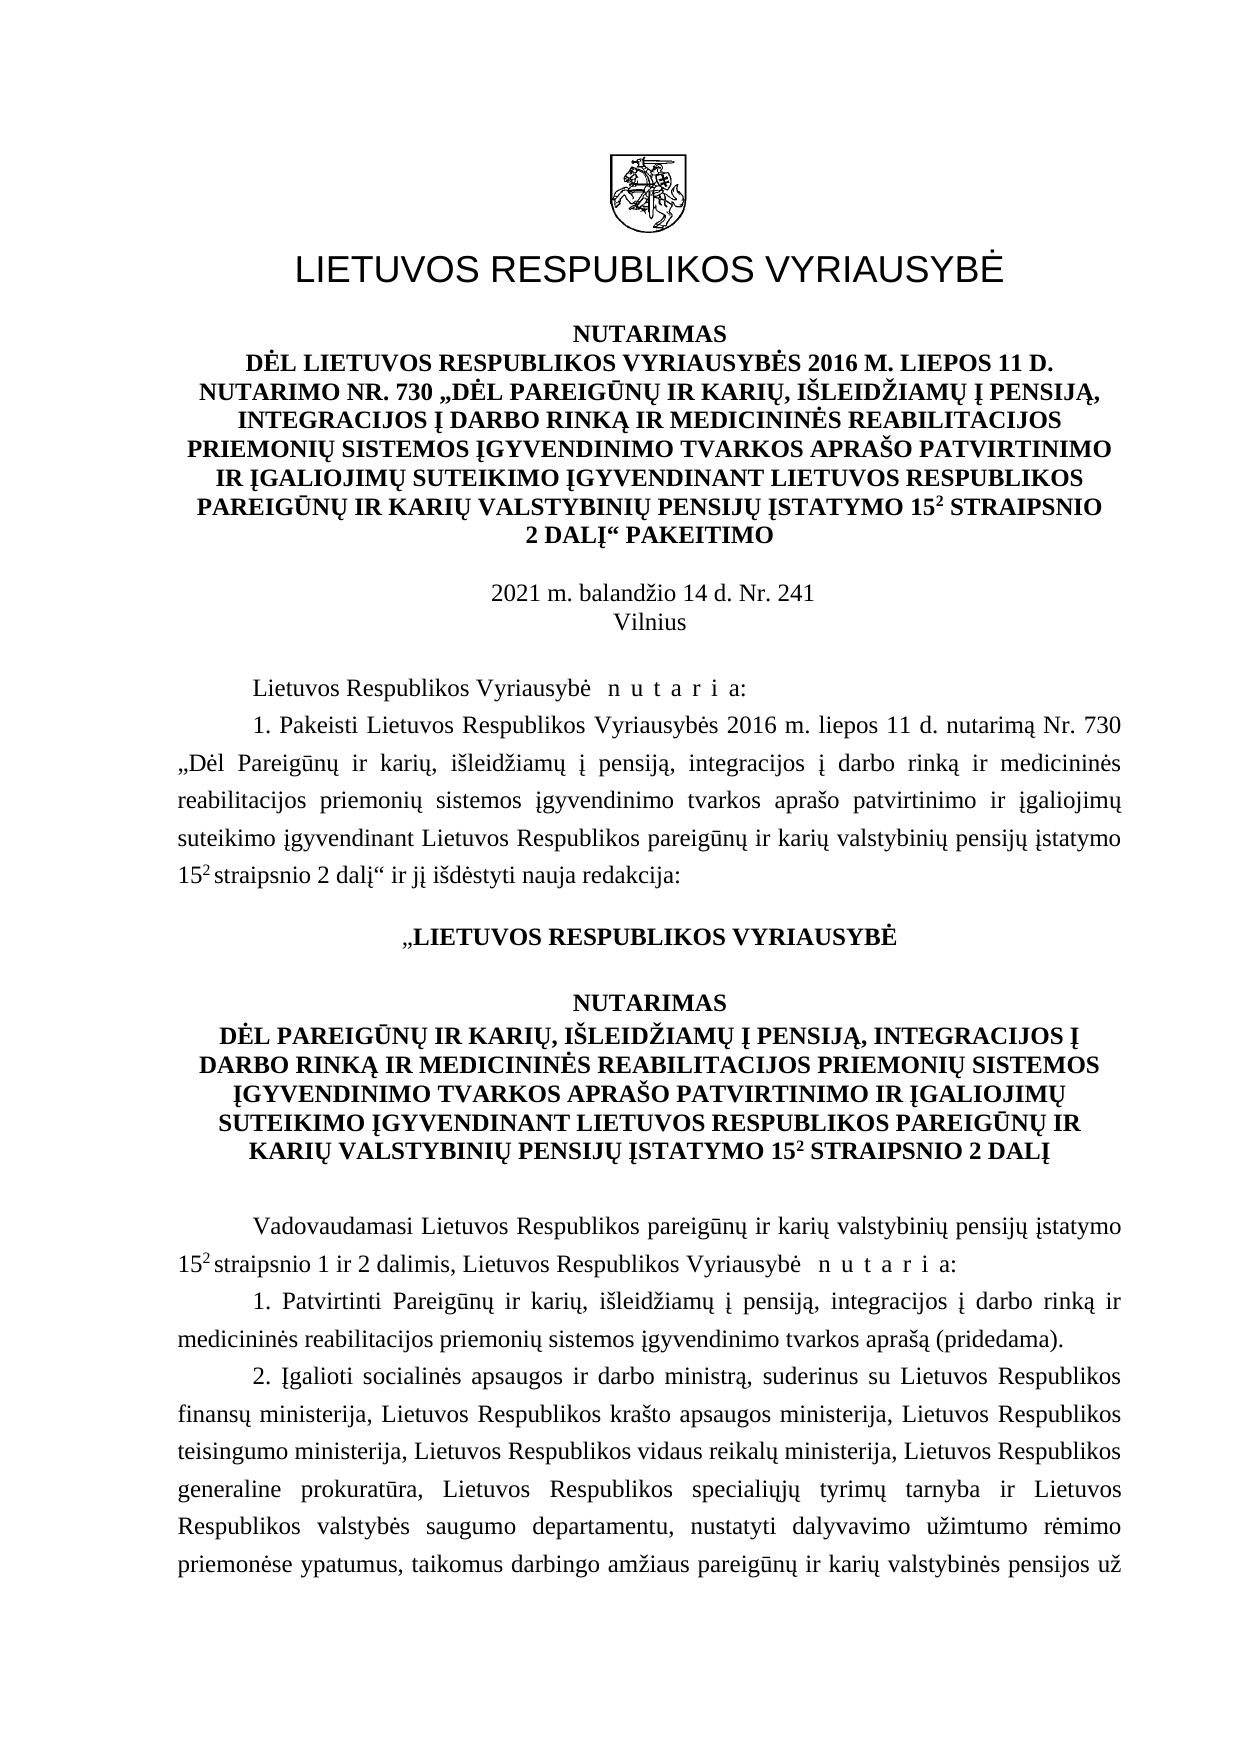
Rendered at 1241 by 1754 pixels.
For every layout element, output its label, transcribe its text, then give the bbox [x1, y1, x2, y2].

text Lietuvos Respublikos Vyriausybė nutaria: [177, 664, 1122, 702]
text NUTARIMAS [177, 988, 1122, 1017]
text Vadovaudamasi Lietuvos Respublikos pareigūnų ir karių valstybinių pensijų įstatymo 152 straipsnio 1 ir 2 dalimis, Lietuvos Respublikos Vyriausybė nutaria: [177, 1203, 1122, 1278]
text Vilnius [177, 607, 1122, 636]
text 1. Patvirtinti Pareigūnų ir karių, išleidžiamų į pensiją, integracijos į darbo rinką ir medicininės reabilitacijos priemonių sistemos įgyvendinimo tvarkos aprašą (pridedama). [177, 1278, 1122, 1353]
text nutarimas [177, 319, 1122, 348]
text „LIETUVOS RESPUBLIKOS VYRIAUSYBĖ [177, 922, 1122, 951]
text DĖL LIETUVOS RESPUBLIKOS VYRIAUSYBĖS 2016 M. LIEPOS 11 D. NUTARIMO NR. 730 „Dėl PAREIGŪNŲ IR KARIŲ, IŠLEIDŽIAMŲ Į PENSIJĄ, INTEGRACIJOS Į DARBO RINKĄ IR MEDICININĖS REABILITACIJOS PRIEMONIŲ SISTEMOS ĮGYVENDINIMO TVARKOS APRAŠO PATVIRTINIMO IR ĮGALIOJIMŲ SUTEIKIMO ĮGYVENDINANT LIETUVOS RESPUBLIKOS PAREIGŪNŲ IR KARIŲ VALSTYBINIŲ PENSIJŲ ĮSTATYMO 152 STRAIPSNIO 2 DALĮ“ PAKEITIMO [177, 348, 1122, 549]
text Lietuvos Respublikos Vyriausybė [177, 247, 1122, 291]
text 2021 m. balandžio 14 d. Nr. 241 [177, 578, 1122, 607]
text DĖL PAREIGŪNŲ IR KARIŲ, IŠLEIDŽIAMŲ Į PENSIJĄ, INTEGRACIJOS Į DARBO RINKĄ IR MEDICININĖS REABILITACIJOS PRIEMONIŲ SISTEMOS ĮGYVENDINIMO TVARKOS APRAŠO PATVIRTINIMO IR ĮGALIOJIMŲ SUTEIKIMO ĮGYVENDINANT LIETUVOS RESPUBLIKOS PAREIGŪNŲ IR KARIŲ VALSTYBINIŲ PENSIJŲ ĮSTATYMO 152 STRAIPSNIO 2 DALĮ [177, 1021, 1122, 1165]
text 1. Pakeisti Lietuvos Respublikos Vyriausybės 2016 m. liepos 11 d. nutarimą Nr. 730 „Dėl Pareigūnų ir karių, išleidžiamų į pensiją, integracijos į darbo rinką ir medicininės reabilitacijos priemonių sistemos įgyvendinimo tvarkos aprašo patvirtinimo ir įgaliojimų suteikimo įgyvendinant Lietuvos Respublikos pareigūnų ir karių valstybinių pensijų įstatymo 152 straipsnio 2 dalį“ ir jį išdėstyti nauja redakcija: [177, 702, 1122, 889]
text 2. Įgalioti socialinės apsaugos ir darbo ministrą, suderinus su Lietuvos Respublikos finansų ministerija, Lietuvos Respublikos krašto apsaugos ministerija, Lietuvos Respublikos teisingumo ministerija, Lietuvos Respublikos vidaus reikalų ministerija, Lietuvos Respublikos generaline prokuratūra, Lietuvos Respublikos specialiųjų tyrimų tarnyba ir Lietuvos Respublikos valstybės saugumo departamentu, nustatyti dalyvavimo užimtumo rėmimo priemonėse ypatumus, taikomus darbingo amžiaus pareigūnų ir karių valstybinės pensijos už [177, 1353, 1122, 1578]
